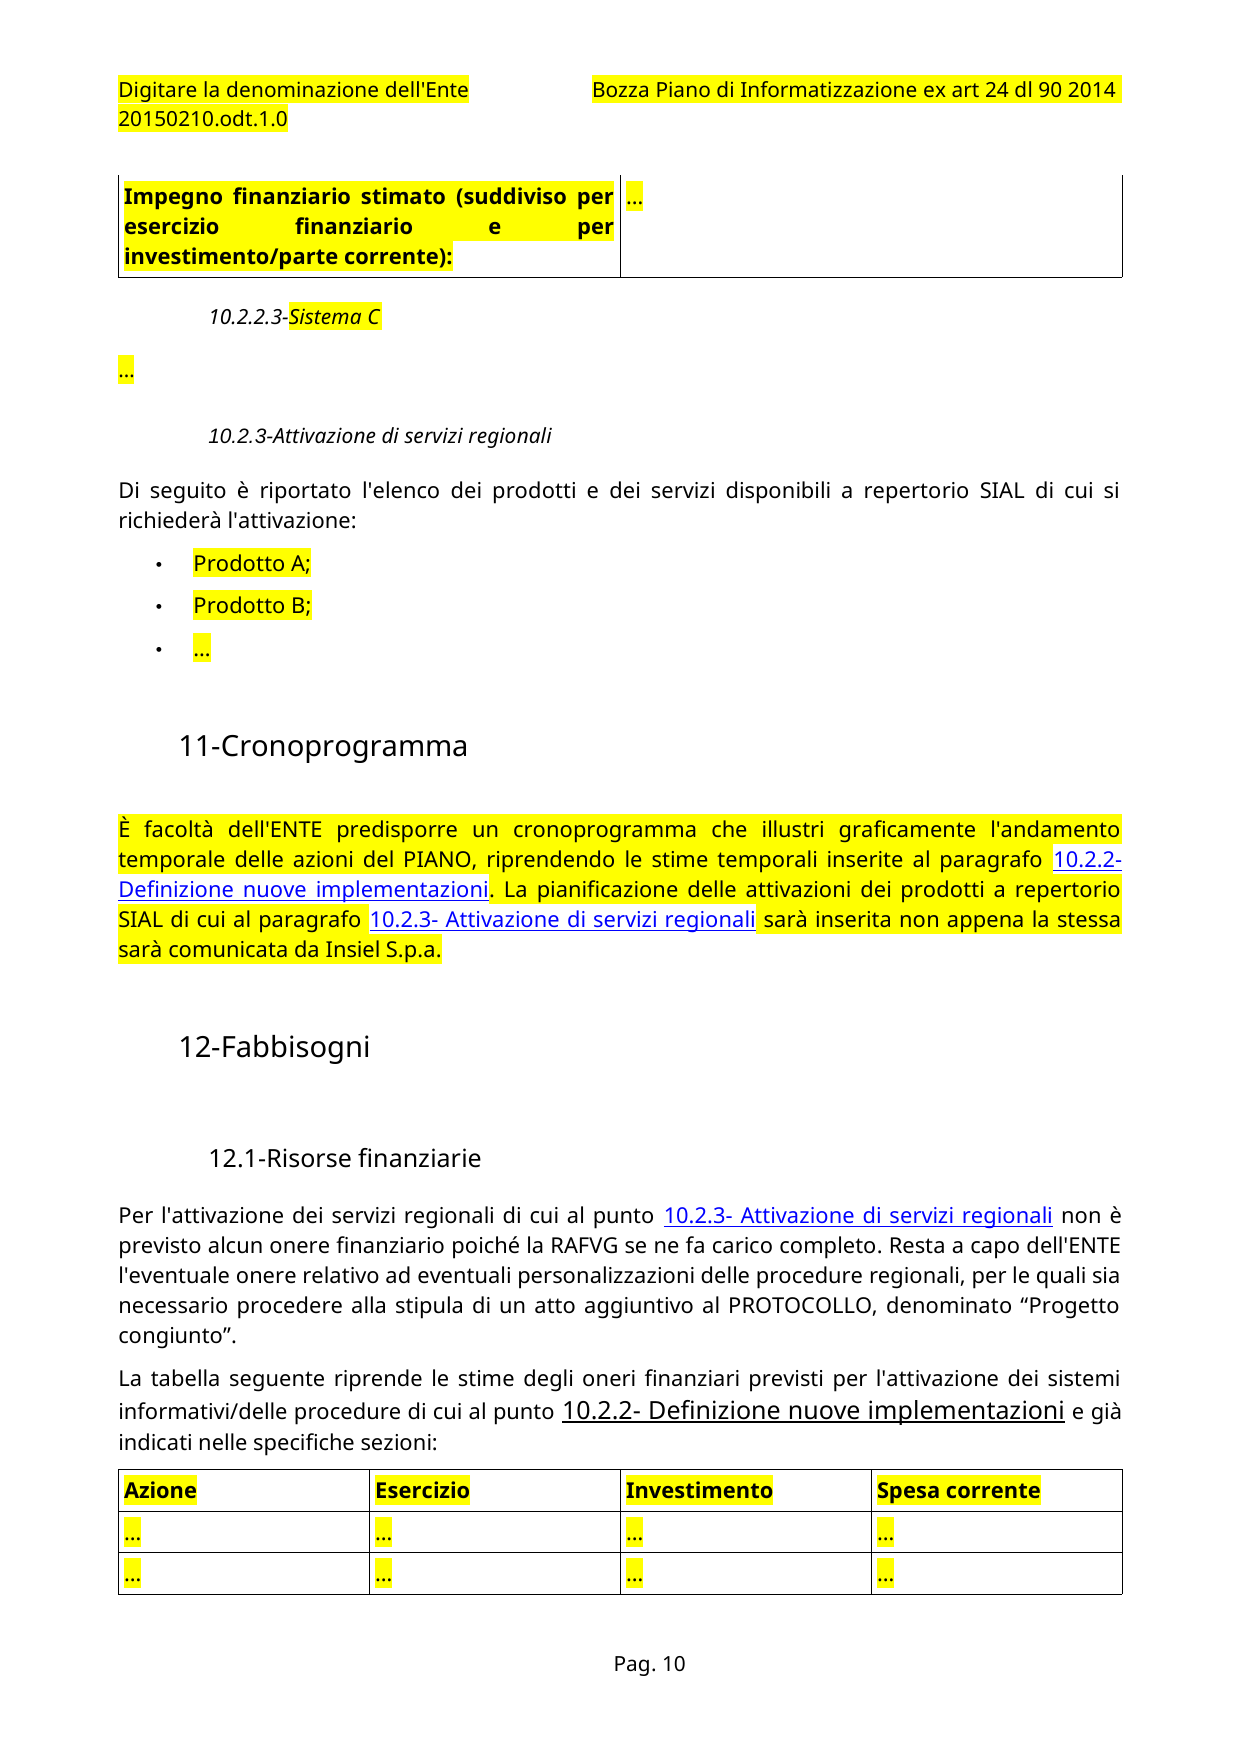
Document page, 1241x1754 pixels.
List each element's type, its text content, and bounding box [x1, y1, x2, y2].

subtitle Cronoprogramma [178, 725, 1122, 764]
subtitle Risorse finanziarie [178, 1141, 1122, 1175]
list … [156, 632, 1122, 662]
text È facoltà dell'ENTE predisporre un cronoprogramma che illustri graficamente l'andamento temporale delle azioni del PIANO, riprendendo le stime temporali inserite al paragrafo 10.2.2- Definizione nuove implementazioni. La pianificazione delle attivazioni dei prodotti a repertorio SIAL di cui al paragrafo 10.2.3- Attivazione di servizi regionali sarà inserita non appena la stessa sarà comunicata da Insiel S.p.a. [118, 814, 1122, 964]
table_cell … [370, 1553, 620, 1594]
table_cell … [621, 1512, 871, 1552]
table_cell … [119, 1512, 369, 1552]
subtitle Sistema C [178, 302, 1122, 330]
table_cell … [621, 1553, 871, 1594]
table_header Spesa corrente [872, 1470, 1122, 1511]
text La tabella seguente riprende le stime degli oneri finanziari previsti per l'attivazione dei sistemi informativi/delle procedure di cui al punto 10.2.2- Definizione nuove implementazioni e già indicati nelle specifiche sezioni: [118, 1363, 1122, 1457]
list Prodotto A; [156, 547, 1122, 577]
subtitle Fabbisogni [178, 1027, 1122, 1066]
table_header Investimento [621, 1470, 871, 1511]
table_header Azione [119, 1470, 369, 1511]
table_cell … [872, 1512, 1122, 1552]
table_header Esercizio [370, 1470, 620, 1511]
table_cell … [370, 1512, 620, 1552]
list Prodotto B; [156, 590, 1122, 620]
text … [118, 355, 1122, 384]
text Per l'attivazione dei servizi regionali di cui al punto 10.2.3- Attivazione di servizi regionali non è previsto alcun onere finanziario poiché la RAFVG se ne fa carico completo. Resta a capo dell'ENTE l'eventuale onere relativo ad eventuali personalizzazioni delle procedure regionali, per le quali sia necessario procedere alla stipula di un atto aggiuntivo al PROTOCOLLO, denominato “Progetto congiunto”. [118, 1200, 1122, 1350]
table_cell Impegno finanziario stimato (suddiviso per esercizio finanziario e per investimento/parte corrente): [119, 175, 620, 277]
table_cell … [872, 1553, 1122, 1594]
table_cell … [119, 1553, 369, 1594]
text Di seguito è riportato l'elenco dei prodotti e dei servizi disponibili a repertorio SIAL di cui si richiederà l'attivazione: [118, 475, 1122, 535]
subtitle Attivazione di servizi regionali [178, 421, 1122, 450]
table_cell … [621, 175, 1122, 277]
